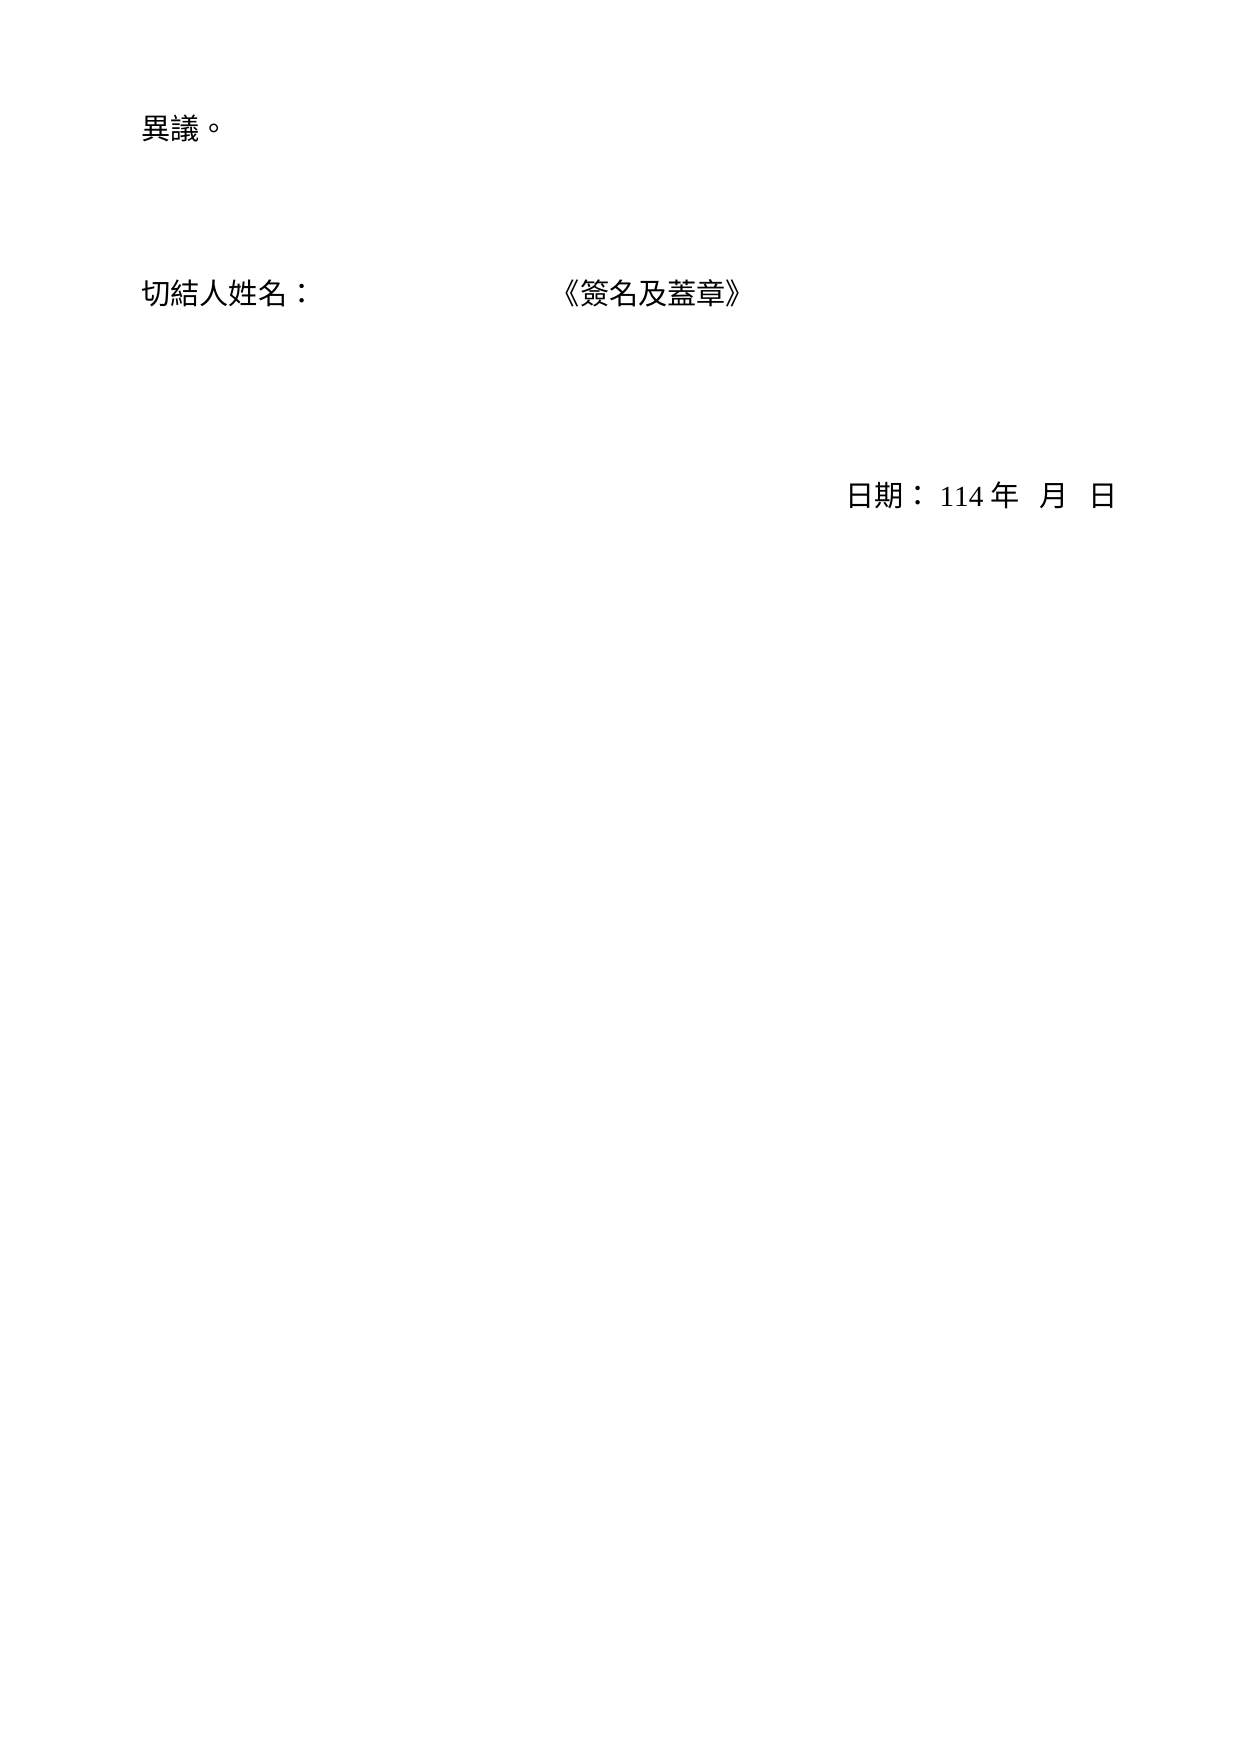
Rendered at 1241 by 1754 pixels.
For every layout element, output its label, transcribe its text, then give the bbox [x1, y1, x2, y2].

text 日期： 114 年 月 日 [141, 455, 1117, 530]
text 切結人姓名： 《簽名及蓋章》 [141, 254, 1125, 329]
text 本人擁有以上作品之著作權，或確已取得共同著作權人之同意，以此等作品送交東吳大學 115 學年度招生委員會，作為本人所報考主修樂器別演奏、演唱或創作之專業作品（如有共同著作權人，請並附共同著作權人簽名蓋章之同意書）。以上所述，本人保證絕無虛假或誤導之處，如有虛假或故意誤導，或此等作品如非本人之作品，或未取得著作權人之同意，或作品有抄襲、侵害他人著作權、涉及其他不法情事，經查屬實時，無論本人是否已獲錄取、已在學或已畢業，均同意接受東吳大學依校規與相關法律所作之處分，絕無異議。 [141, 89, 1105, 164]
